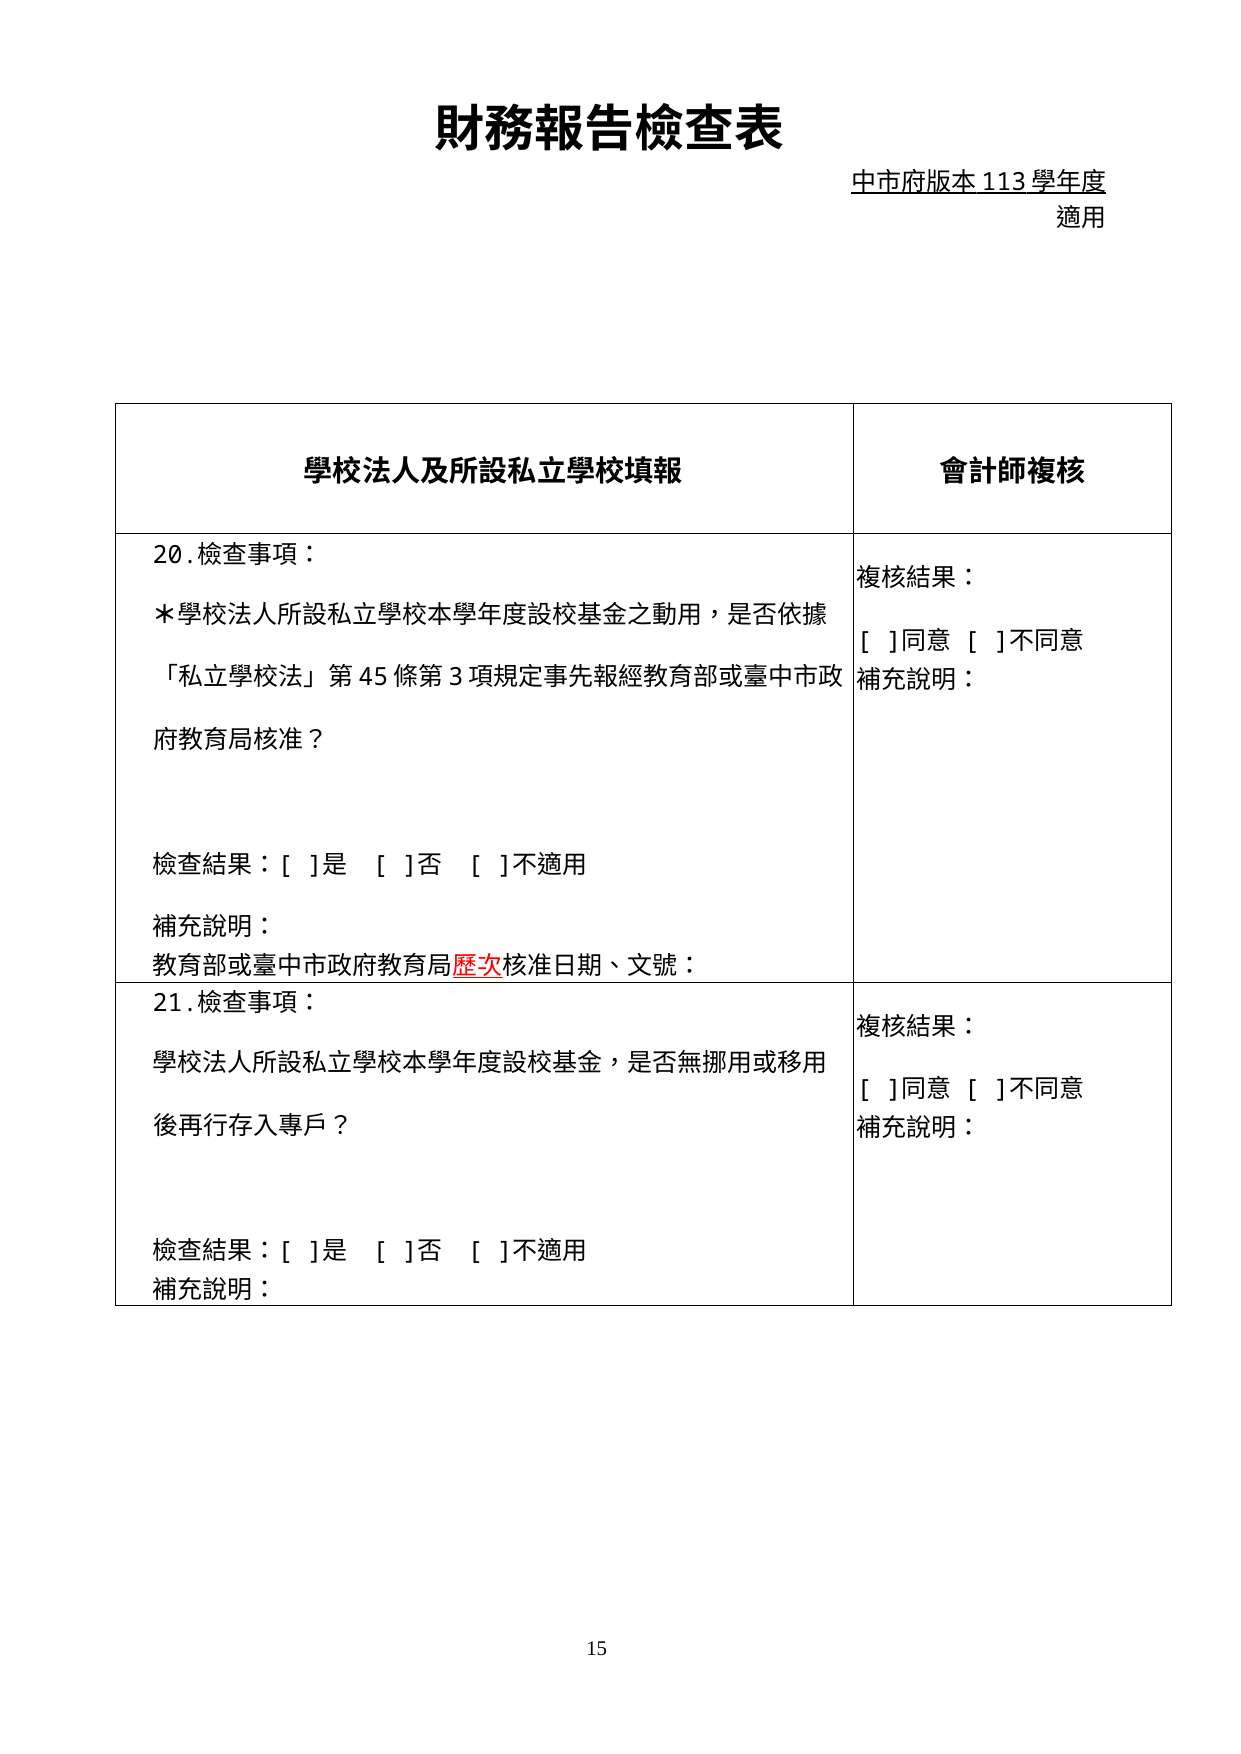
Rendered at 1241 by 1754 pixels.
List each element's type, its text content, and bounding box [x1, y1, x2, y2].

table_header 學校法人及所設私立學校填報 [116, 404, 853, 533]
table_cell 20.檢查事項： ＊學校法人所設私立學校本學年度設校基金之動用，是否依據「私立學校法」第45條第3項規定事先報經教育部或臺中市政府教育局核准？ 檢查結果：[ ]是 [ ]否 [ ]不適用 補充說明： 教育部或臺中市政府教育局歷次核准日期、文號： [116, 534, 853, 982]
table_cell 複核結果： [ ]同意 [ ]不同意 補充說明： [854, 983, 1171, 1305]
table_header 會計師複核 [854, 404, 1171, 533]
table_cell 21.檢查事項： 學校法人所設私立學校本學年度設校基金，是否無挪用或移用後再行存入專戶？ 檢查結果：[ ]是 [ ]否 [ ]不適用 補充說明： [116, 983, 853, 1305]
table_cell 複核結果： [ ]同意 [ ]不同意 補充說明： [854, 534, 1171, 982]
